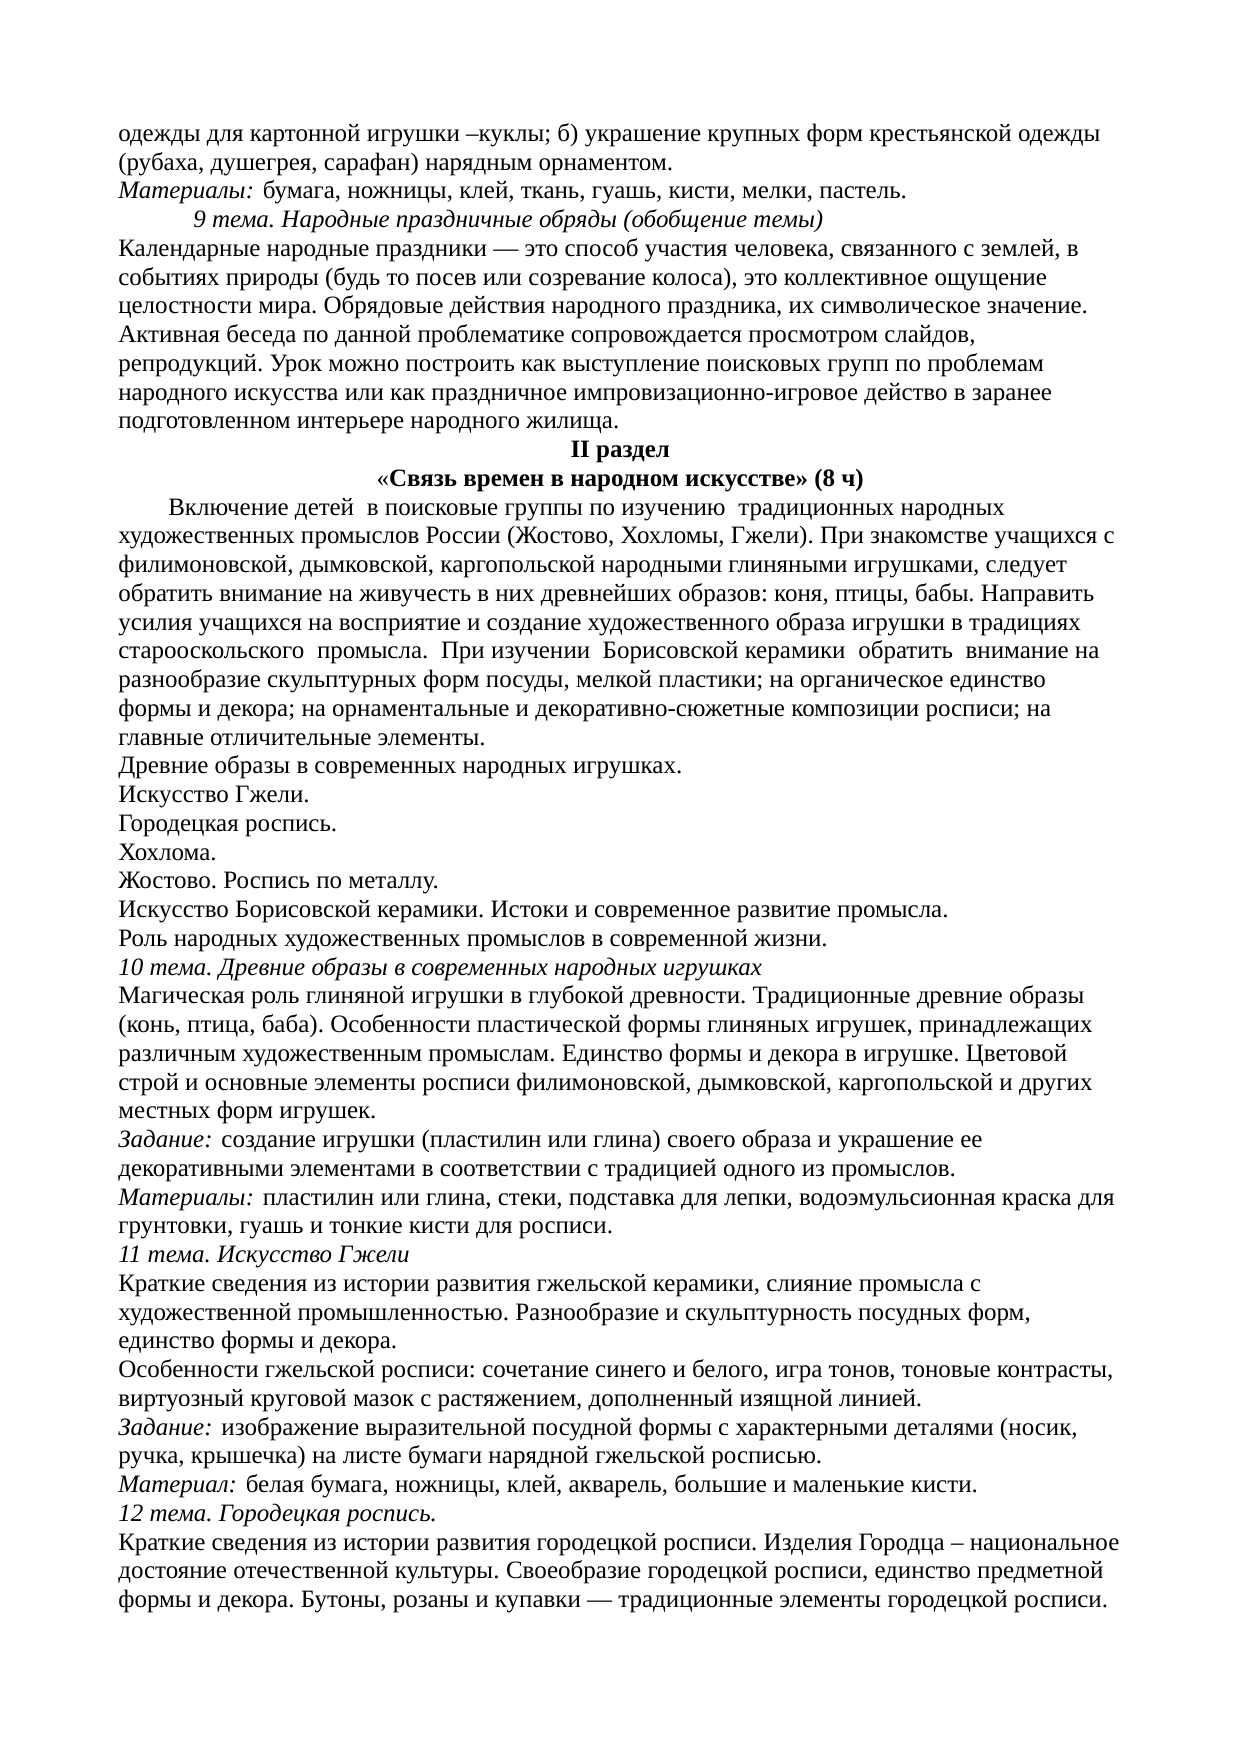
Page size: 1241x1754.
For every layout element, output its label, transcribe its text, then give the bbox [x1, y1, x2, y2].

text Жостово. Роспись по металлу. [118, 866, 1122, 894]
text Роль народных художественных промыслов в современной жизни. [118, 923, 1122, 952]
text Городецкая роспись. [118, 808, 1122, 837]
text Включение детей в поисковые группы по изучению традиционных народных художественных промыслов России (Жостово, Хохломы, Гжели). При знакомстве учащихся с филимоновской, дымковской, каргопольской народными глиняными игрушками, следует обратить внимание на живучесть в них древнейших образов: коня, птицы, бабы. Направить усилия учащихся на восприятие и создание художественного образа игрушки в традициях старооскольского промысла. При изучении Борисовской керамики обратить внимание на разнообразие скульптурных форм посуды, мелкой пластики; на органическое единство формы и декора; на орнаментальные и декоративно-сюжетные композиции росписи; на главные отличительные элементы. [118, 492, 1122, 751]
text 11 тема. Искусство Гжели [118, 1239, 1122, 1268]
text II раздел [118, 434, 1122, 463]
text Задание: изображение выразительной посудной формы с характерными деталями (носик, ручка, крышечка) на листе бумаги нарядной гжельской росписью. [118, 1412, 1122, 1469]
text «Связь времен в народном искусстве» (8 ч) [118, 463, 1122, 492]
text 9 тема. Народные праздничные обряды (обобщение темы) [193, 204, 1122, 233]
text Хохлома. [118, 837, 1122, 866]
text Календарные народные праздники — это способ участия человека, связанного с землей, в событиях природы (будь то посев или созревание колоса), это коллективное ощущение целостности мира. Обрядовые действия народного праздника, их символическое значение. [118, 233, 1122, 319]
text одежды для картонной игрушки –куклы; б) украшение крупных форм крестьянской одежды (рубаха, душегрея, сарафан) нарядным орнаментом. [118, 118, 1122, 176]
text 10 тема. Древние образы в современных народных игрушках [118, 952, 1122, 981]
text Искусство Борисовской керамики. Истоки и современное развитие промысла. [118, 894, 1122, 923]
text Древние образы в современных народных игрушках. [118, 751, 1122, 779]
text Материалы: пластилин или глина, стеки, подставка для лепки, водоэмульсионная краска для грунтовки, гуашь и тонкие кисти для росписи. [118, 1182, 1122, 1239]
text Магическая роль глиняной игрушки в глубокой древности. Традиционные древние образы (конь, птица, баба). Особенности пластической формы глиняных игрушек, принадлежащих различным художественным промыслам. Единство формы и декора в игрушке. Цветовой строй и основные элементы росписи филимоновской, дымковской, каргопольской и других местных форм игрушек. [118, 981, 1122, 1124]
text Материалы: бумага, ножницы, клей, ткань, гуашь, кисти, мелки, пастель. [118, 176, 1122, 204]
text Материал: белая бумага, ножницы, клей, акварель, большие и маленькие кисти. [118, 1469, 1122, 1498]
text 12 тема. Городецкая роспись. [118, 1498, 1122, 1527]
text Краткие сведения из истории развития гжельской керамики, слияние промысла с художественной промышленностью. Разнообразие и скульптурность посудных форм, единство формы и декора. [118, 1268, 1122, 1354]
text Активная беседа по данной проблематике сопровождается просмотром слайдов, репродукций. Урок можно построить как выступление поисковых групп по проблемам народного искусства или как праздничное импровизационно-игровое действо в заранее подготовленном интерьере народного жилища. [118, 319, 1122, 434]
text Особенности гжельской росписи: сочетание синего и белого, игра тонов, тоновые контрасты, виртуозный круговой мазок с растяжением, дополненный изящной линией. [118, 1354, 1122, 1412]
text Задание: создание игрушки (пластилин или глина) своего образа и украшение ее декоративными элементами в соответствии с традицией одного из промыслов. [118, 1124, 1122, 1182]
text Искусство Гжели. [118, 779, 1122, 808]
text Краткие сведения из истории развития городецкой росписи. Изделия Городца – национальное достояние отечественной культуры. Своеобразие городецкой росписи, единство предметной формы и декора. Бутоны, розаны и купавки — традиционные элементы городецкой росписи. [118, 1527, 1122, 1613]
